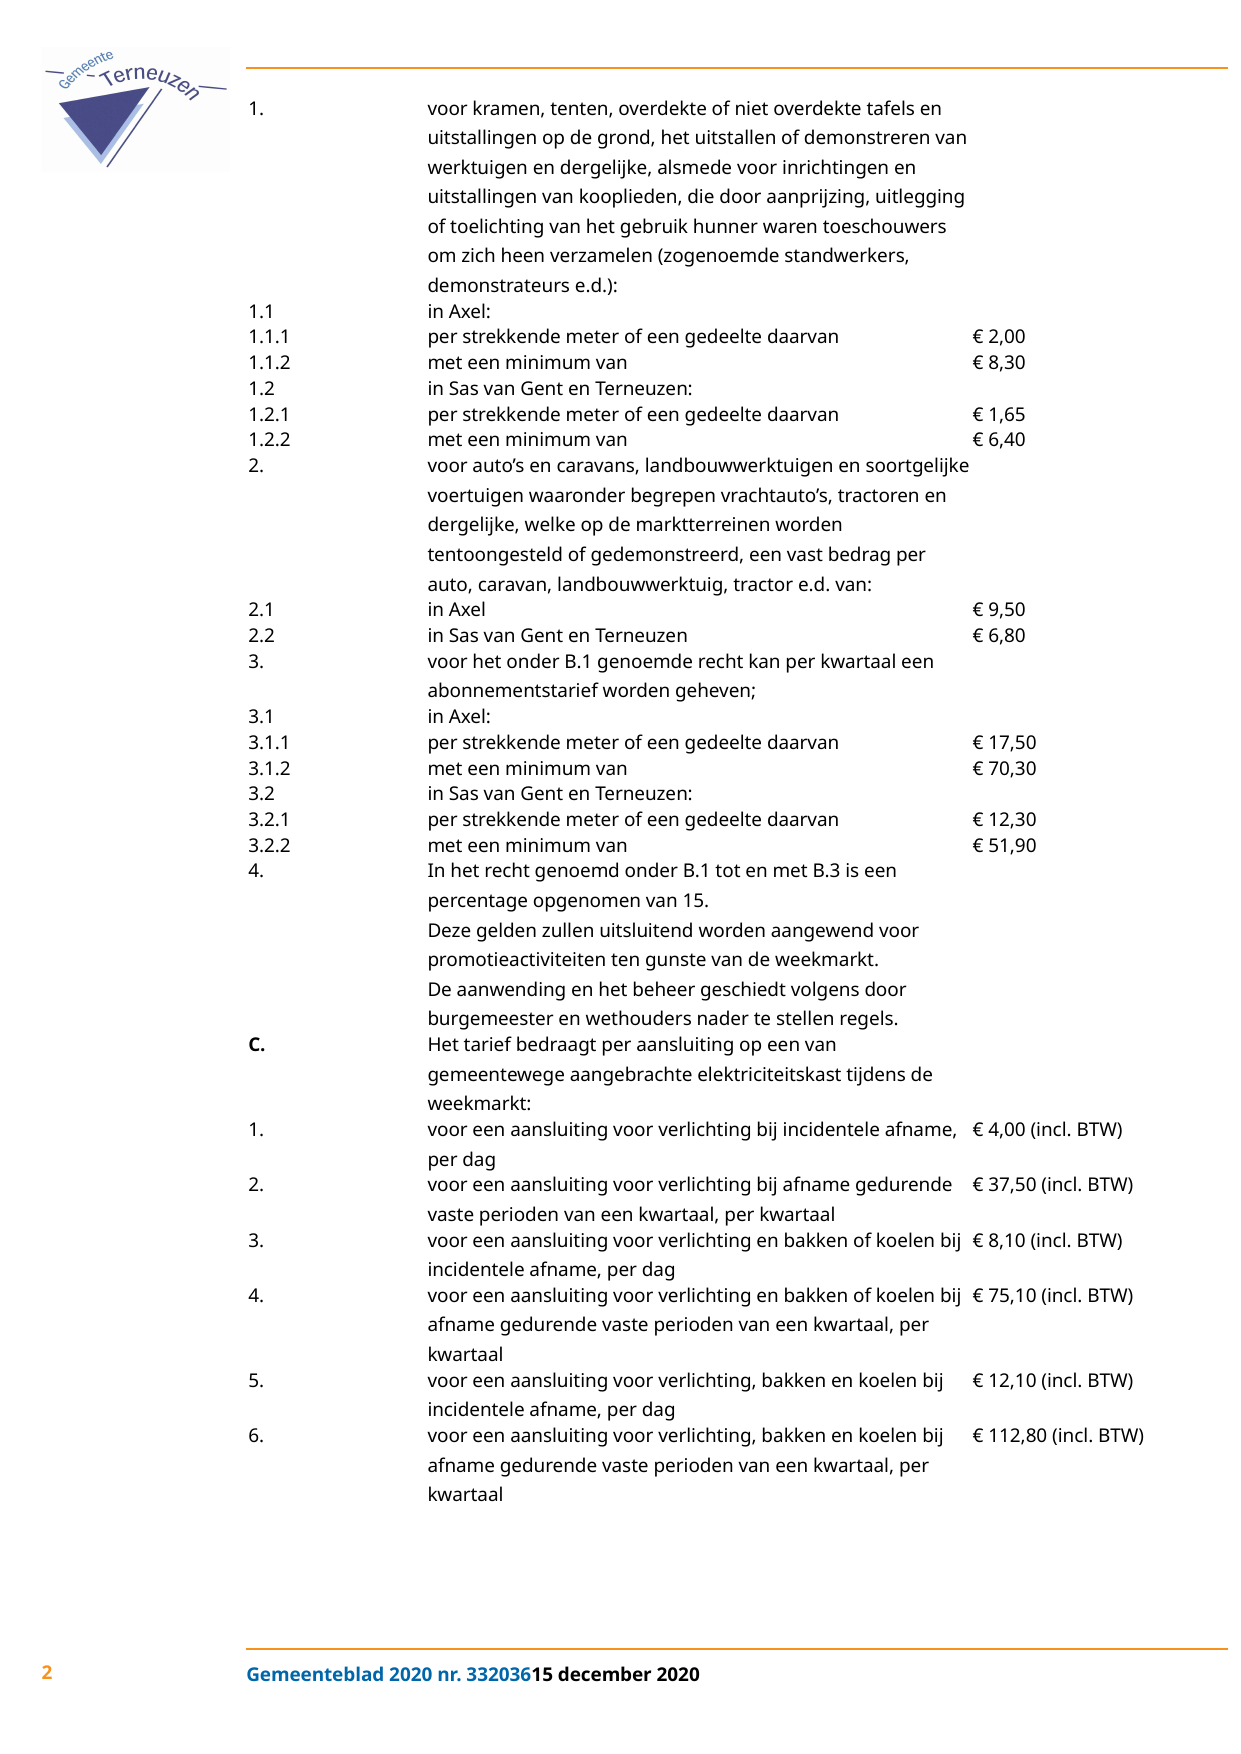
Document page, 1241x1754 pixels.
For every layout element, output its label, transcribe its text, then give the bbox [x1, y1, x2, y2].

table_cell in Sas van Gent en Terneuzen: [427, 375, 972, 401]
table_cell [973, 298, 1152, 324]
table_cell [973, 375, 1152, 401]
table_cell 2. [248, 453, 427, 596]
table_cell voor een aansluiting voor verlichting en bakken of koelen bij incidentele afname, per dag [427, 1227, 972, 1282]
table_cell voor een aansluiting voor verlichting en bakken of koelen bij afname gedurende vaste perioden van een kwartaal, per kwartaal [427, 1282, 972, 1367]
table_cell voor een aansluiting voor verlichting, bakken en koelen bij incidentele afname, per dag [427, 1367, 972, 1422]
table_cell 1.1.1 [248, 324, 427, 349]
table_cell per strekkende meter of een gedeelte daarvan [427, 401, 972, 427]
table_cell 1.1 [248, 298, 427, 324]
table_cell [973, 453, 1152, 596]
table_cell per strekkende meter of een gedeelte daarvan [427, 806, 972, 832]
table_cell per strekkende meter of een gedeelte daarvan [427, 729, 972, 755]
table_cell [973, 648, 1152, 703]
table_cell met een minimum van [427, 427, 972, 452]
table_cell 2.1 [248, 596, 427, 622]
table_cell 6. [248, 1422, 427, 1507]
table_cell € 51,90 [973, 832, 1152, 858]
table_cell voor een aansluiting voor verlichting bij afname gedurende vaste perioden van een kwartaal, per kwartaal [427, 1171, 972, 1227]
table_cell met een minimum van [427, 350, 972, 375]
table_cell 3. [248, 1227, 427, 1282]
table_cell € 6,40 [973, 427, 1152, 452]
table_cell C. [248, 1031, 427, 1116]
table_cell 1. [248, 95, 427, 298]
table_cell 3.2 [248, 780, 427, 806]
table_cell per strekkende meter of een gedeelte daarvan [427, 324, 972, 349]
table_cell in Sas van Gent en Terneuzen [427, 622, 972, 648]
table_cell voor een aansluiting voor verlichting, bakken en koelen bij afname gedurende vaste perioden van een kwartaal, per kwartaal [427, 1422, 972, 1507]
table_cell 3.2.1 [248, 806, 427, 832]
table_cell € 2,00 [973, 324, 1152, 349]
table_cell met een minimum van [427, 832, 972, 858]
table_cell 1.1.2 [248, 350, 427, 375]
table_cell met een minimum van [427, 755, 972, 780]
table_cell 3. [248, 648, 427, 703]
table_cell in Axel [427, 596, 972, 622]
picture [41, 47, 231, 172]
table_cell € 8,10 (incl. BTW) [973, 1227, 1152, 1282]
table_cell € 112,80 (incl. BTW) [973, 1422, 1152, 1507]
table_cell 4. [248, 1282, 427, 1367]
table_cell € 1,65 [973, 401, 1152, 427]
table_cell voor auto’s en caravans, landbouwwerktuigen en soortgelijke voertuigen waaronder begrepen vrachtauto’s, tractoren en dergelijke, welke op de marktterreinen worden tentoongesteld of gedemonstreerd, een vast bedrag per auto, caravan, landbouwwerktuig, tractor e.d. van: [427, 453, 972, 596]
table_cell 5. [248, 1367, 427, 1422]
table_cell € 9,50 [973, 596, 1152, 622]
table_cell [973, 1031, 1152, 1116]
table_cell voor een aansluiting voor verlichting bij incidentele afname, per dag [427, 1116, 972, 1171]
table_cell Het tarief bedraagt per aansluiting op een van gemeentewege aangebrachte elektriciteitskast tijdens de weekmarkt: [427, 1031, 972, 1116]
table_cell € 75,10 (incl. BTW) [973, 1282, 1152, 1367]
table_cell 3.1.2 [248, 755, 427, 780]
table_cell € 6,80 [973, 622, 1152, 648]
table_cell € 12,30 [973, 806, 1152, 832]
table_cell 3.2.2 [248, 832, 427, 858]
table_cell 1. [248, 1116, 427, 1171]
table_cell in Axel: [427, 298, 972, 324]
table_cell In het recht genoemd onder B.1 tot en met B.3 is een percentage opgenomen van 15. Deze gelden zullen uitsluitend worden aangewend voor promotieactiviteiten ten gunste van de weekmarkt. De aanwending en het beheer geschiedt volgens door burgemeester en wethouders nader te stellen regels. [427, 858, 972, 1031]
table_cell 3.1 [248, 703, 427, 729]
table_cell € 70,30 [973, 755, 1152, 780]
table_cell € 4,00 (incl. BTW) [973, 1116, 1152, 1171]
table_cell 3.1.1 [248, 729, 427, 755]
table_cell [973, 703, 1152, 729]
table_cell 4. [248, 858, 427, 1031]
table_cell 1.2.2 [248, 427, 427, 452]
table_cell 1.2 [248, 375, 427, 401]
table_cell € 17,50 [973, 729, 1152, 755]
table_cell voor het onder B.1 genoemde recht kan per kwartaal een abonnementstarief worden geheven; [427, 648, 972, 703]
table_cell in Axel: [427, 703, 972, 729]
table_cell in Sas van Gent en Terneuzen: [427, 780, 972, 806]
table_cell € 8,30 [973, 350, 1152, 375]
table_cell € 37,50 (incl. BTW) [973, 1171, 1152, 1227]
table_cell 2. [248, 1171, 427, 1227]
table_cell [973, 95, 1152, 298]
table_cell [973, 780, 1152, 806]
table_cell 1.2.1 [248, 401, 427, 427]
table_cell [973, 858, 1152, 1031]
table_cell € 12,10 (incl. BTW) [973, 1367, 1152, 1422]
table_cell voor kramen, tenten, overdekte of niet overdekte tafels en uitstallingen op de grond, het uitstallen of demonstreren van werktuigen en dergelijke, alsmede voor inrichtingen en uitstallingen van kooplieden, die door aanprijzing, uitlegging of toelichting van het gebruik hunner waren toeschouwers om zich heen verzamelen (zogenoemde standwerkers, demonstrateurs e.d.): [427, 95, 972, 298]
table_cell 2.2 [248, 622, 427, 648]
